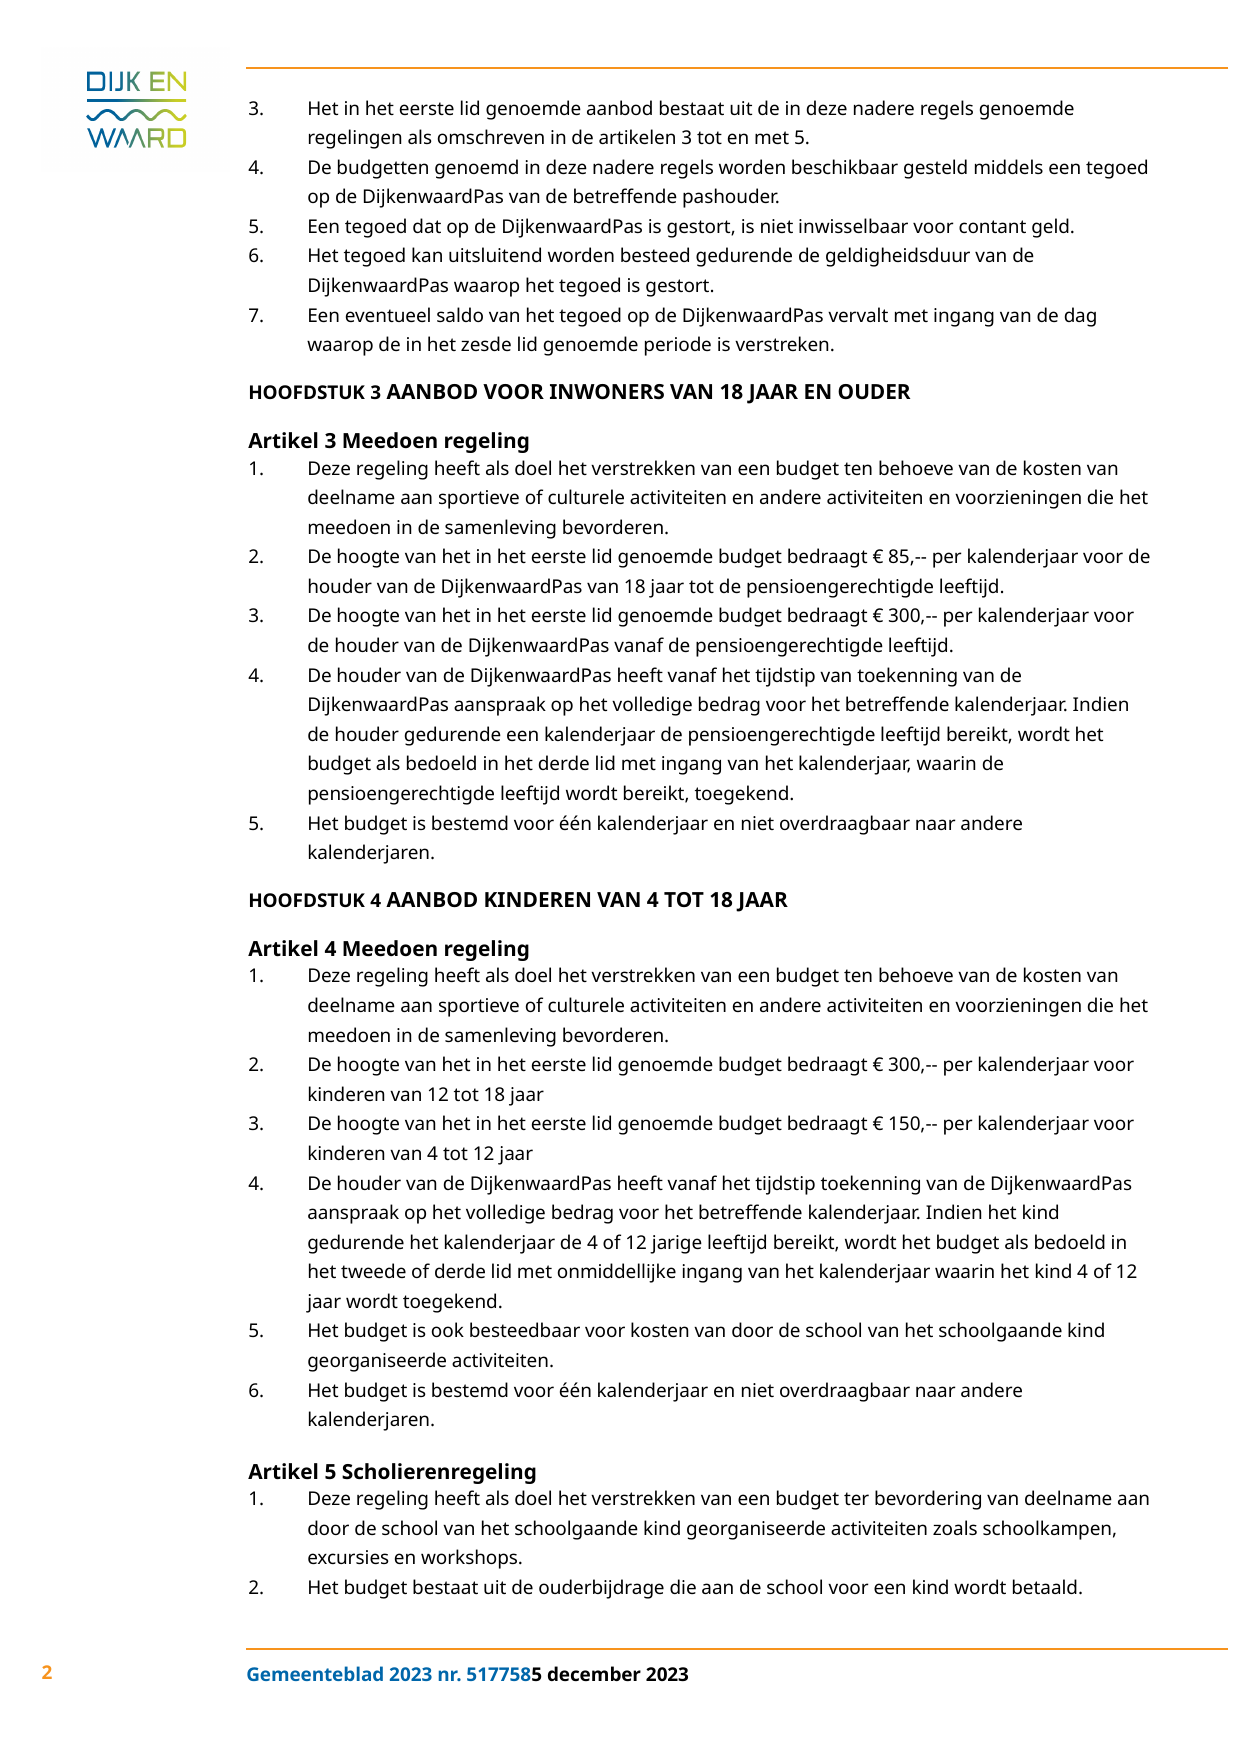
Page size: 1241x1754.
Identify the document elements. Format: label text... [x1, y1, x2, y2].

list Het budget bestaat uit de ouderbijdrage die aan de school voor een kind wordt betaald. [248, 1574, 1152, 1600]
text Artikel 3 Meedoen regeling [248, 426, 1152, 455]
text HOOFDSTUK 4 AANBOD KINDEREN VAN 4 TOT 18 JAAR [248, 885, 1152, 913]
list De hoogte van het in het eerste lid genoemde budget bedraagt € 150,-- per kalenderjaar voor kinderen van 4 tot 12 jaar [248, 1111, 1152, 1166]
list Het budget is bestemd voor één kalenderjaar en niet overdraagbaar naar andere kalenderjaren. [248, 1377, 1152, 1432]
list Deze regeling heeft als doel het verstrekken van een budget ten behoeve van de kosten van deelname aan sportieve of culturele activiteiten en andere activiteiten en voorzieningen die het meedoen in de samenleving bevorderen. [248, 963, 1152, 1048]
text Artikel 4 Meedoen regeling [248, 934, 1152, 963]
list De houder van de DijkenwaardPas heeft vanaf het tijdstip toekenning van de DijkenwaardPas aanspraak op het volledige bedrag voor het betreffende kalenderjaar. Indien het kind gedurende het kalenderjaar de 4 of 12 jarige leeftijd bereikt, wordt het budget als bedoeld in het tweede of derde lid met onmiddellijke ingang van het kalenderjaar waarin het kind 4 of 12 jaar wordt toegekend. [248, 1170, 1152, 1314]
list Deze regeling heeft als doel het verstrekken van een budget ten behoeve van de kosten van deelname aan sportieve of culturele activiteiten en andere activiteiten en voorzieningen die het meedoen in de samenleving bevorderen. [248, 455, 1152, 540]
text HOOFDSTUK 3 AANBOD VOOR INWONERS VAN 18 JAAR EN OUDER [248, 377, 1152, 406]
list Een tegoed dat op de DijkenwaardPas is gestort, is niet inwisselbaar voor contant geld. [248, 213, 1152, 239]
list De houder van de DijkenwaardPas heeft vanaf het tijdstip van toekenning van de DijkenwaardPas aanspraak op het volledige bedrag voor het betreffende kalenderjaar. Indien de houder gedurende een kalenderjaar de pensioengerechtigde leeftijd bereikt, wordt het budget als bedoeld in het derde lid met ingang van het kalenderjaar, waarin de pensioengerechtigde leeftijd wordt bereikt, toegekend. [248, 662, 1152, 806]
list Deze regeling heeft als doel het verstrekken van een budget ter bevordering van deelname aan door de school van het schoolgaande kind georganiseerde activiteiten zoals schoolkampen, excursies en workshops. [248, 1485, 1152, 1570]
list Het budget is ook besteedbaar voor kosten van door de school van het schoolgaande kind georganiseerde activiteiten. [248, 1318, 1152, 1373]
list Een eventueel saldo van het tegoed op de DijkenwaardPas vervalt met ingang van de dag waarop de in het zesde lid genoemde periode is verstreken. [248, 302, 1152, 357]
list Het in het eerste lid genoemde aanbod bestaat uit de in deze nadere regels genoemde regelingen als omschreven in de artikelen 3 tot en met 5. [248, 95, 1152, 150]
list Het budget is bestemd voor één kalenderjaar en niet overdraagbaar naar andere kalenderjaren. [248, 810, 1152, 865]
picture [41, 47, 231, 172]
list Het tegoed kan uitsluitend worden besteed gedurende de geldigheidsduur van de DijkenwaardPas waarop het tegoed is gestort. [248, 243, 1152, 298]
list De hoogte van het in het eerste lid genoemde budget bedraagt € 300,-- per kalenderjaar voor de houder van de DijkenwaardPas vanaf de pensioengerechtigde leeftijd. [248, 603, 1152, 658]
list De hoogte van het in het eerste lid genoemde budget bedraagt € 85,-- per kalenderjaar voor de houder van de DijkenwaardPas van 18 jaar tot de pensioengerechtigde leeftijd. [248, 543, 1152, 599]
list De hoogte van het in het eerste lid genoemde budget bedraagt € 300,-- per kalenderjaar voor kinderen van 12 tot 18 jaar [248, 1051, 1152, 1107]
list De budgetten genoemd in deze nadere regels worden beschikbaar gesteld middels een tegoed op de DijkenwaardPas van de betreffende pashouder. [248, 154, 1152, 209]
text Artikel 5 Scholierenregeling [248, 1457, 1152, 1485]
